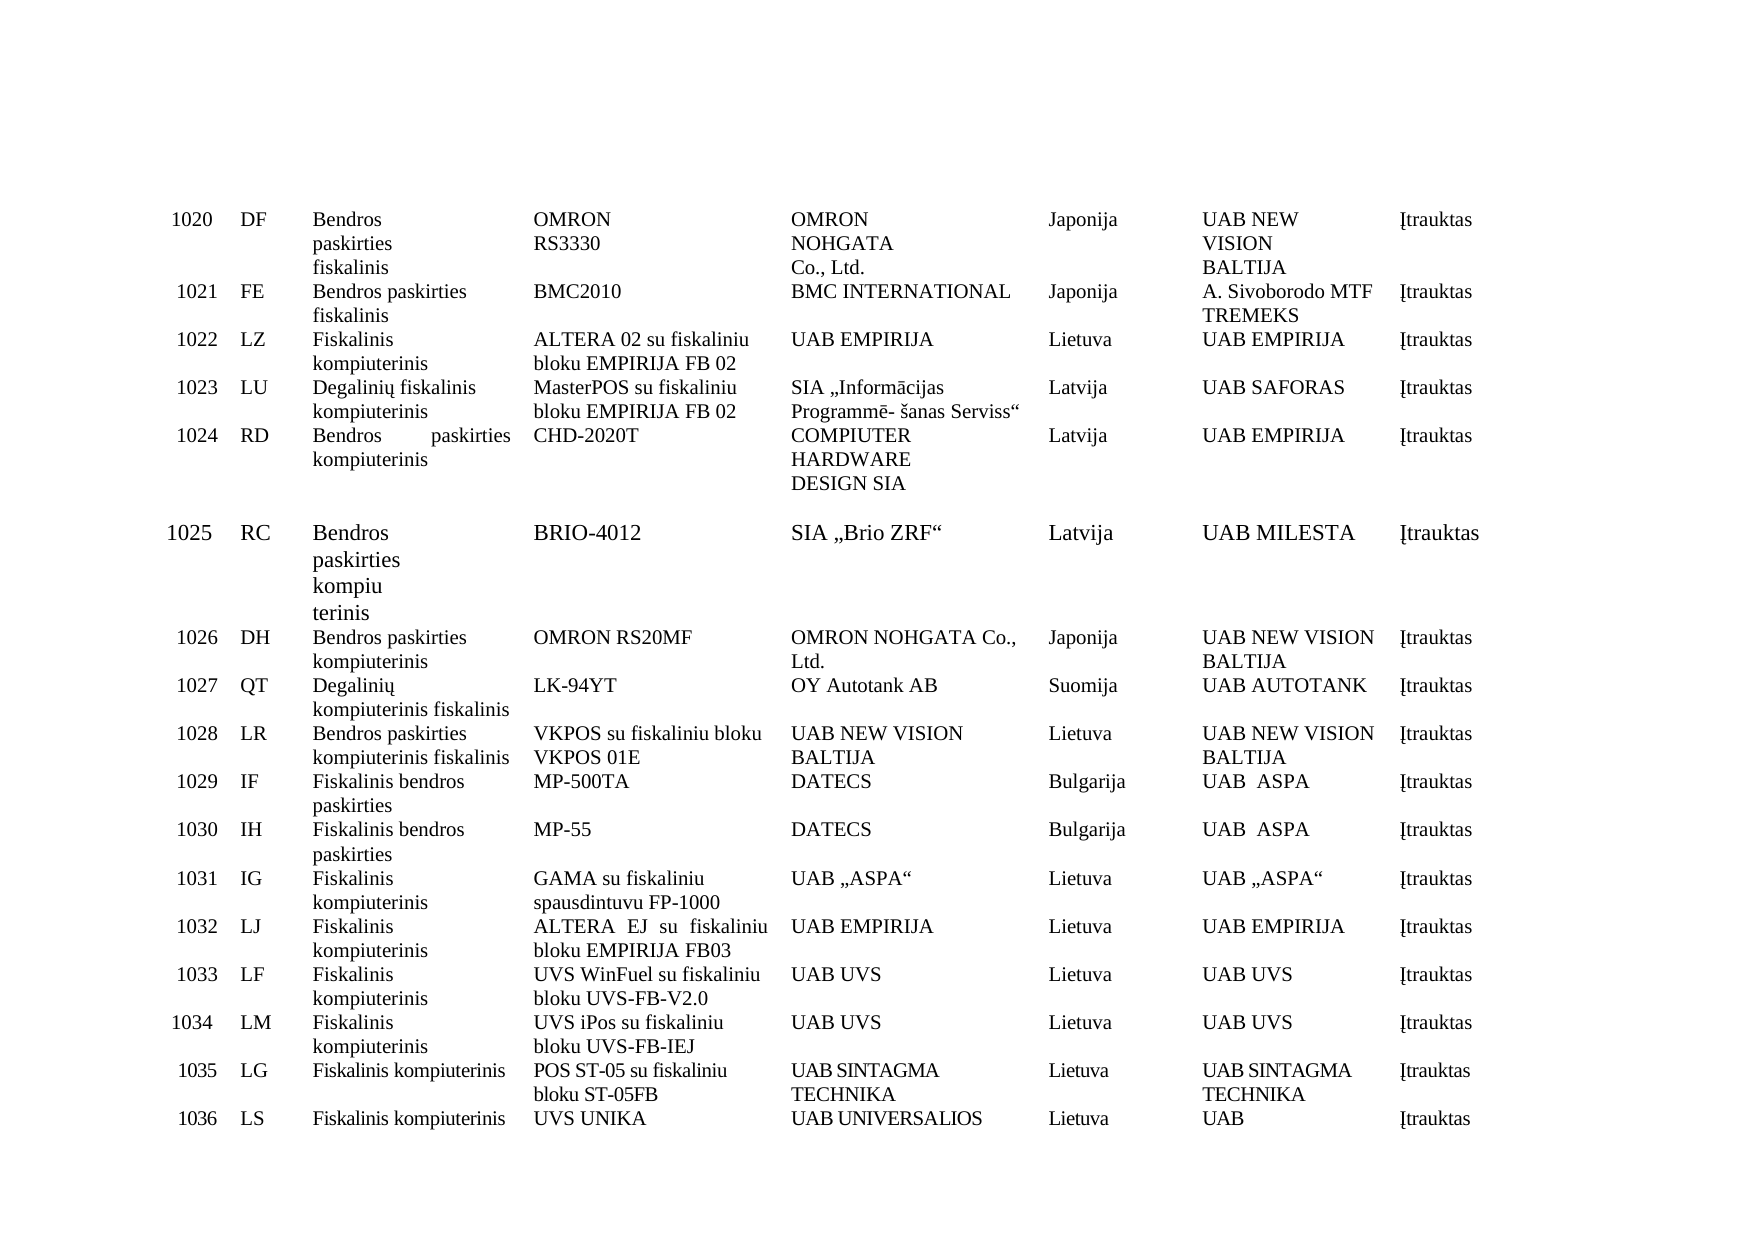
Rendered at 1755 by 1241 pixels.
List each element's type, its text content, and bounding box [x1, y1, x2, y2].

table_cell SIA „Informācijas Programmē- šanas Serviss“ [780, 375, 1037, 423]
table_cell Fiskalinis kompiuterinis [301, 1058, 522, 1106]
table_cell Įtrauktas [1388, 721, 1536, 769]
table_cell UAB EMPIRIJA [1191, 423, 1388, 519]
table_cell 1036 [218, 1106, 229, 1130]
table_cell UAB UVS [1191, 962, 1388, 1010]
table_cell Įtrauktas [1388, 207, 1536, 279]
table_cell 1024 [100, 423, 229, 519]
table_cell 1027 [100, 673, 229, 721]
table_cell LR [229, 721, 301, 769]
table_cell Įtrauktas [1388, 1058, 1536, 1106]
table_cell Įtrauktas [1388, 375, 1536, 423]
table_cell A. Sivoborodo MTF TREMEKS [1191, 279, 1388, 327]
table_cell LS [290, 1106, 301, 1130]
table_cell OMRON RS3330 [522, 207, 779, 279]
table_cell Įtrauktas [1388, 769, 1536, 817]
table_cell BRIO-4012 [522, 520, 779, 625]
table_cell UAB SAFORAS [1191, 375, 1388, 423]
table_cell Bendros paskirties kompiu terinis [301, 520, 522, 625]
table_cell UAB UVS [1191, 1010, 1388, 1058]
table_cell UAB SINTAGMA TECHNIKA [1191, 1058, 1388, 1106]
table_cell OY Autotank AB [780, 673, 1037, 721]
table_cell Japonija [1037, 625, 1191, 673]
table_cell Įtrauktas [1388, 327, 1536, 375]
table_cell UAB EMPIRIJA [780, 327, 1037, 375]
table_cell BMC International [780, 279, 1037, 327]
table_cell LK-94YT [522, 673, 779, 721]
table_cell 1026 [100, 625, 229, 673]
table_cell UAB UVS [780, 1010, 1037, 1058]
table_cell 1033 [100, 962, 229, 1010]
table_cell UAB ASPA [1191, 818, 1388, 866]
table_cell 1029 [100, 769, 229, 817]
table_cell UAB NEW VISION BALTIJA [780, 721, 1037, 769]
table_cell Įtrauktas [1388, 1010, 1536, 1058]
table_cell UAB AUTOTANK [1191, 673, 1388, 721]
table_cell LF [229, 962, 301, 1010]
table_cell Įtrauktas [1388, 625, 1536, 673]
table_cell UVS UNIKA [768, 1106, 779, 1130]
table_cell Suomija [1037, 673, 1191, 721]
table_cell LS [229, 1106, 240, 1130]
table_cell Lietuva [1037, 1058, 1191, 1106]
table_cell UVS iPos su fiskaliniu bloku UVS-FB-IEJ [522, 1010, 779, 1058]
table_cell OMRON NOHGATA Co., Ltd. [780, 207, 1037, 279]
table_cell UAB MILESTA [1191, 520, 1388, 625]
table_cell MasterPOS su fiskaliniu bloku EMPIRIJA FB 02 [522, 375, 779, 423]
table_cell LU [229, 375, 301, 423]
table_cell LG [229, 1058, 301, 1106]
table_cell BMC2010 [522, 279, 779, 327]
table_cell UAB UVS [780, 962, 1037, 1010]
table_cell Įtrauktas [1388, 673, 1536, 721]
table_cell IG [229, 866, 301, 914]
table_cell Degalinių kompiuterinis fiskalinis [301, 673, 522, 721]
table_cell Bendros paskirties kompiuterinis fiskalinis [301, 721, 522, 769]
table_cell IF [229, 769, 301, 817]
table_cell 1022 [100, 327, 229, 375]
table_cell QT [229, 673, 301, 721]
table_cell Fiskalinis kompiuterinis [301, 914, 522, 962]
table_cell 1023 [100, 375, 229, 423]
table_cell Degalinių fiskalinis kompiuterinis [301, 375, 522, 423]
table_cell Bulgarija [1037, 769, 1191, 817]
table_cell LZ [229, 327, 301, 375]
table_cell Įtrauktas [1388, 1106, 1399, 1130]
table_cell Latvija [1037, 375, 1191, 423]
table_cell ALTERA EJ su fiskaliniu bloku EMPIRIJA FB03 [522, 914, 779, 962]
table_cell 1036 [100, 1106, 111, 1130]
table_cell POS ST-05 su fiskaliniu bloku ST-05FB [522, 1058, 779, 1106]
table_cell UAB EMPIRIJA [1191, 914, 1388, 962]
table_cell Bendros paskirties fiskalinis [301, 279, 522, 327]
table_cell Fiskalinis bendros paskirties [301, 769, 522, 817]
table_cell Įtrauktas [1388, 866, 1536, 914]
table_cell 1028 [100, 721, 229, 769]
table_cell IH [229, 818, 301, 866]
table_cell Bendros paskirties kompiuterinis [301, 625, 522, 673]
table_cell Lietuva [1037, 1010, 1191, 1058]
table_cell UVS WinFuel su fiskaliniu bloku UVS-FB-V2.0 [522, 962, 779, 1010]
table_cell COMPIUTER HARDWARE DESIGN SIA [780, 423, 1037, 519]
table_cell UAB NEW VISION BALTIJA [1191, 721, 1388, 769]
table_cell UAB ASPA [1191, 769, 1388, 817]
table_cell 1030 [100, 818, 229, 866]
table_cell UAB EMPIRIJA [1191, 327, 1388, 375]
table_cell Latvija [1037, 520, 1191, 625]
table_cell Įtrauktas [1388, 914, 1536, 962]
table_cell Latvija [1037, 423, 1191, 519]
table_cell UAB „ASPA“ [780, 866, 1037, 914]
table_cell ALTERA 02 su fiskaliniu bloku EMPIRIJA FB 02 [522, 327, 779, 375]
table_cell 1031 [100, 866, 229, 914]
table_cell UAB NEW VISION BALTIJA [1191, 207, 1388, 279]
table_cell SIA „Brio ZRF“ [780, 520, 1037, 625]
table_cell 1020 [100, 207, 229, 279]
table_cell VKPOS su fiskaliniu bloku VKPOS 01E [522, 721, 779, 769]
table_cell Japonija [1037, 207, 1191, 279]
table_cell Įtrauktas [1388, 423, 1536, 519]
table_cell 1021 [100, 279, 229, 327]
table_cell MP-55 [522, 818, 779, 866]
table_cell Lietuva [1037, 327, 1191, 375]
table_cell 1025 [100, 520, 229, 625]
table_cell LJ [229, 914, 301, 962]
table_cell UVS UNIKA [522, 1106, 533, 1130]
table_cell GAMA su fiskaliniu spausdintuvu FP-1000 [522, 866, 779, 914]
table_cell DATECS [780, 769, 1037, 817]
table_cell Lietuva [1037, 962, 1191, 1010]
table_cell Įtrauktas [1388, 962, 1536, 1010]
table_cell Lietuva [1037, 721, 1191, 769]
table_cell 1034 [100, 1010, 229, 1058]
table_cell 1035 [100, 1058, 229, 1106]
table_cell DH [229, 625, 301, 673]
table_cell Fiskalinis kompiuterinis [301, 327, 522, 375]
table_cell UAB NEW VISION BALTIJA [1191, 625, 1388, 673]
table_cell Bendros paskirties kompiuterinis [301, 423, 522, 519]
table_cell Lietuva [1179, 1106, 1191, 1130]
table_cell Fiskalinis bendros paskirties [301, 818, 522, 866]
table_cell Įtrauktas [1524, 1106, 1536, 1130]
table_cell UAB EMPIRIJA [780, 914, 1037, 962]
table_cell Bulgarija [1037, 818, 1191, 866]
table_cell DATECS [780, 818, 1037, 866]
table_cell Fiskalinis kompiuterinis [301, 962, 522, 1010]
table_cell Fiskalinis kompiuterinis [301, 866, 522, 914]
table_cell Lietuva [1037, 866, 1191, 914]
table_cell Japonija [1037, 279, 1191, 327]
table_cell CHD-2020T [522, 423, 779, 519]
table_cell Įtrauktas [1388, 818, 1536, 866]
table_cell UAB SINTAGMA TECHNIKA [780, 1058, 1037, 1106]
table_cell Bendros paskirties fiskalinis [301, 207, 522, 279]
table_cell MP-500TA [522, 769, 779, 817]
table_cell OMRON RS20MF [522, 625, 779, 673]
table_cell DF [229, 207, 301, 279]
table_cell FE [229, 279, 301, 327]
table_cell Fiskalinis kompiuterinis [301, 1010, 522, 1058]
table_cell RC [229, 520, 301, 625]
table_cell Lietuva [1037, 914, 1191, 962]
table_cell UAB „ASPA“ [1191, 866, 1388, 914]
table_cell 1032 [100, 914, 229, 962]
table_cell Lietuva [1037, 1106, 1048, 1130]
table_cell Įtrauktas [1388, 520, 1536, 625]
table_cell Įtrauktas [1388, 279, 1536, 327]
table_cell OMRON NOHGATA Co., Ltd. [780, 625, 1037, 673]
table_cell RD [229, 423, 301, 519]
table_cell LM [229, 1010, 301, 1058]
